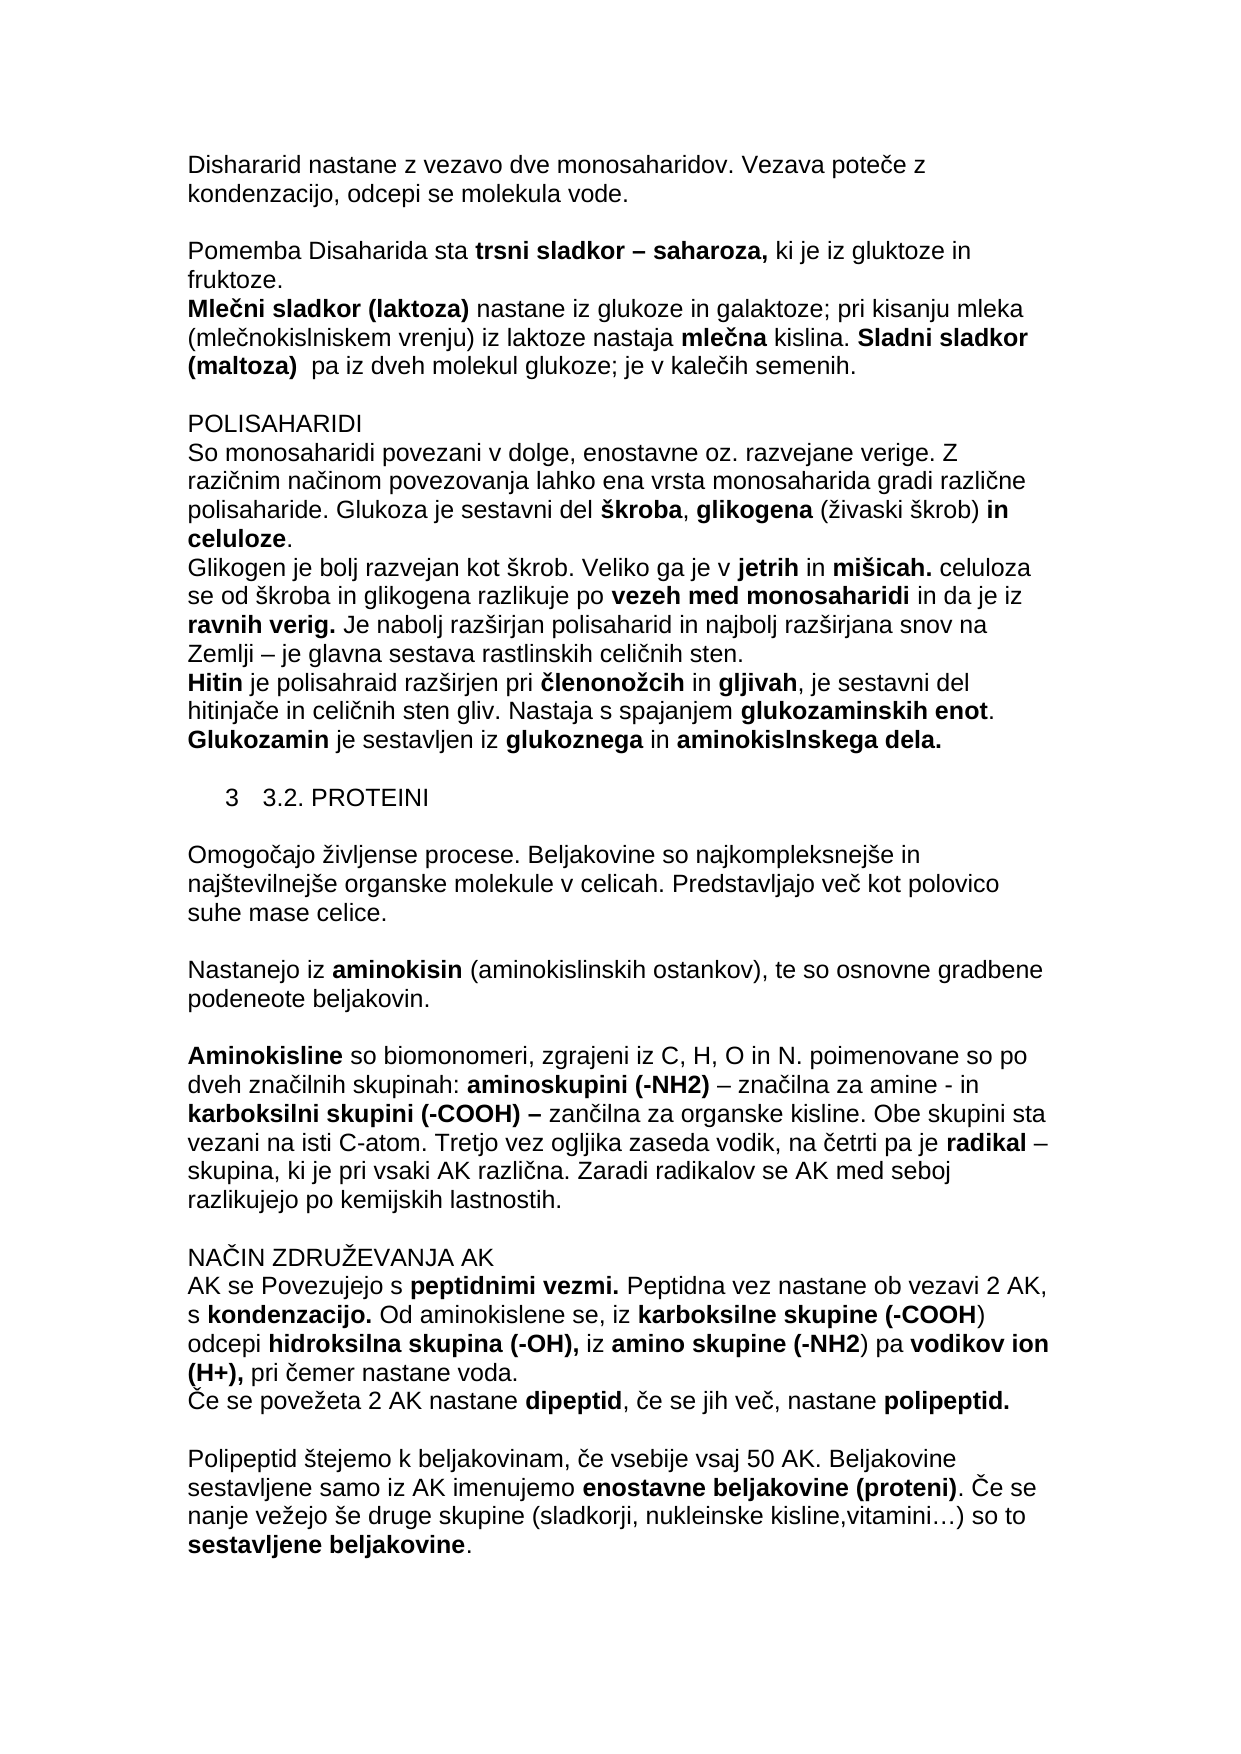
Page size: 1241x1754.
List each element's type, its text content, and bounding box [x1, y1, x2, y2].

text Hitin je polisahraid razširjen pri členonožcih in gljivah, je sestavni del hitinjače in celičnih sten gliv. Nastaja s spajanjem glukozaminskih enot. Glukozamin je sestavljen iz glukoznega in aminokislnskega dela. [187, 667, 1053, 754]
text Pomemba Disaharida sta trsni sladkor – saharoza, ki je iz gluktoze in fruktoze. [187, 236, 1053, 294]
text Če se povežeta 2 AK nastane dipeptid, če se jih več, nastane polipeptid. [187, 1386, 1053, 1415]
text AK se Povezujejo s peptidnimi vezmi. Peptidna vez nastane ob vezavi 2 AK, s kondenzacijo. Od aminokislene se, iz karboksilne skupine (-COOH) odcepi hidroksilna skupina (-OH), iz amino skupine (-NH2) pa vodikov ion (H+), pri čemer nastane voda. [187, 1271, 1053, 1386]
text Mlečni sladkor (laktoza) nastane iz glukoze in galaktoze; pri kisanju mleka (mlečnokislniskem vrenju) iz laktoze nastaja mlečna kislina. Sladni sladkor (maltoza) pa iz dveh molekul glukoze; je v kalečih semenih. [187, 294, 1053, 380]
text Polipeptid štejemo k beljakovinam, če vsebije vsaj 50 AK. Beljakovine sestavljene samo iz AK imenujemo enostavne beljakovine (proteni). Če se nanje vežejo še druge skupine (sladkorji, nukleinske kisline,vitamini…) so to sestavljene beljakovine. [187, 1444, 1053, 1559]
text Nastanejo iz aminokisin (aminokislinskih ostankov), te so osnovne gradbene podeneote beljakovin. [187, 955, 1053, 1012]
list 3.2. PROTEINI [225, 782, 1053, 811]
text So monosaharidi povezani v dolge, enostavne oz. razvejane verige. Z razičnim načinom povezovanja lahko ena vrsta monosaharida gradi različne polisaharide. Glukoza je sestavni del škroba, glikogena (živaski škrob) in celuloze. [187, 437, 1053, 552]
text POLISAHARIDI [187, 409, 1053, 437]
text NAČIN ZDRUŽEVANJA AK [187, 1242, 1053, 1271]
text Aminokisline so biomonomeri, zgrajeni iz C, H, O in N. poimenovane so po dveh značilnih skupinah: aminoskupini (-NH2) – značilna za amine - in karboksilni skupini (-COOH) – zančilna za organske kisline. Obe skupini sta vezani na isti C-atom. Tretjo vez ogljika zaseda vodik, na četrti pa je radikal – skupina, ki je pri vsaki AK različna. Zaradi radikalov se AK med seboj razlikujejo po kemijskih lastnostih. [187, 1041, 1053, 1214]
text Omogočajo življense procese. Beljakovine so najkompleksnejše in najštevilnejše organske molekule v celicah. Predstavljajo več kot polovico suhe mase celice. [187, 840, 1053, 926]
text Glikogen je bolj razvejan kot škrob. Veliko ga je v jetrih in mišicah. celuloza se od škroba in glikogena razlikuje po vezeh med monosaharidi in da je iz ravnih verig. Je nabolj razširjan polisaharid in najbolj razširjana snov na Zemlji – je glavna sestava rastlinskih celičnih sten. [187, 552, 1053, 667]
text Dishararid nastane z vezavo dve monosaharidov. Vezava poteče z kondenzacijo, odcepi se molekula vode. [187, 150, 1053, 207]
